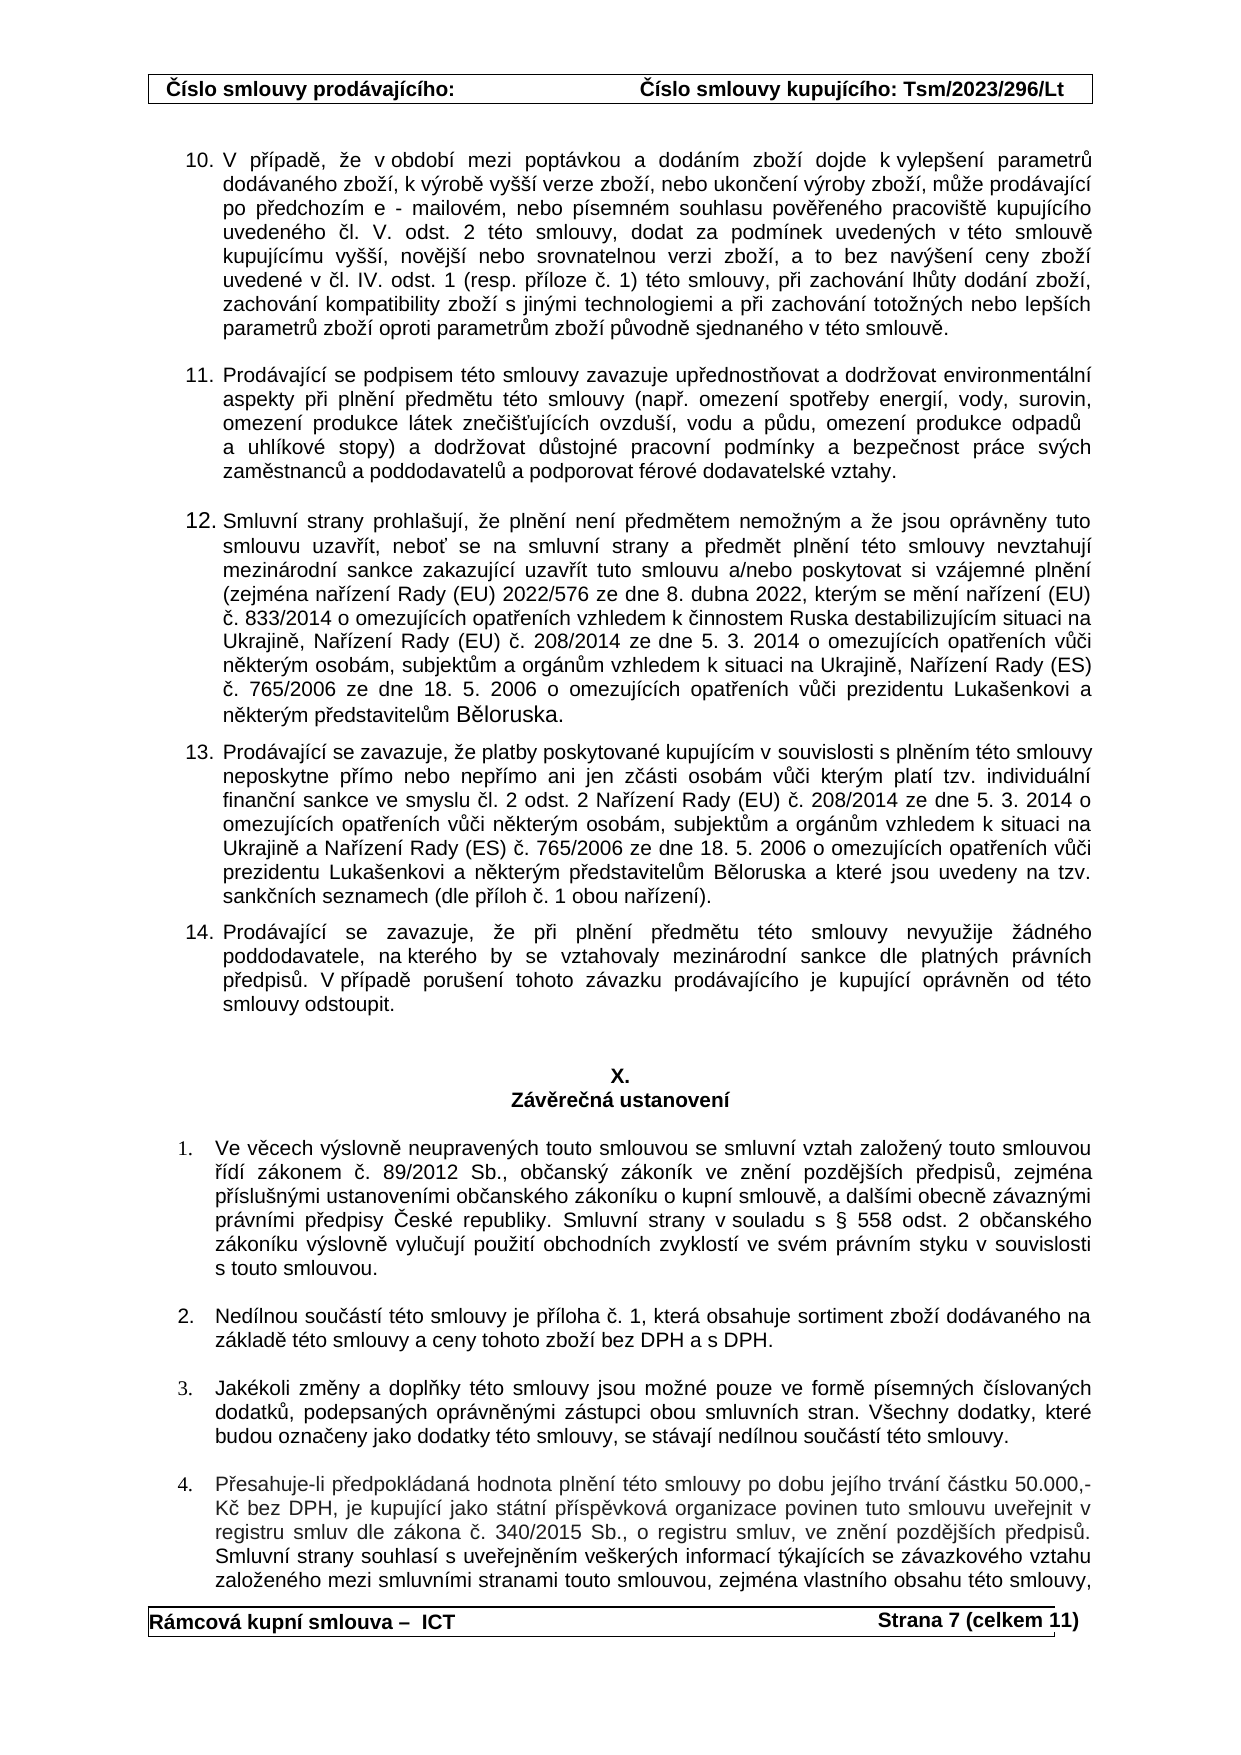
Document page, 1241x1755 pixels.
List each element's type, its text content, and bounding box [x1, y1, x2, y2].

list Prodávající se zavazuje, že při plnění předmětu této smlouvy nevyužije žádného poddodavatele, na kterého by se vztahovaly mezinárodní sankce dle platných právních předpisů. V případě porušení tohoto závazku prodávajícího je kupující oprávněn od této smlouvy odstoupit. [185, 920, 1093, 1016]
list Nedílnou součástí této smlouvy je příloha č. 1, která obsahuje sortiment zboží dodávaného na základě této smlouvy a ceny tohoto zboží bez DPH a s DPH. [177, 1304, 1093, 1352]
list Smluvní strany prohlašují, že plnění není předmětem nemožným a že jsou oprávněny tuto smlouvu uzavřít, neboť se na smluvní strany a předmět plnění této smlouvy nevztahují mezinárodní sankce zakazující uzavřít tuto smlouvu a/nebo poskytovat si vzájemné plnění (zejména nařízení Rady (EU) 2022/576 ze dne 8. dubna 2022, kterým se mění nařízení (EU) č. 833/2014 o omezujících opatřeních vzhledem k činnostem Ruska destabilizujícím situaci na Ukrajině, Nařízení Rady (EU) č. 208/2014 ze dne 5. 3. 2014 o omezujících opatřeních vůči některým osobám, subjektům a orgánům vzhledem k situaci na Ukrajině, Nařízení Rady (ES) č. 765/2006 ze dne 18. 5. 2006 o omezujících opatřeních vůči prezidentu Lukašenkovi a některým představitelům Běloruska. [185, 507, 1093, 727]
list Prodávající se zavazuje, že platby poskytované kupujícím v souvislosti s plněním této smlouvy neposkytne přímo nebo nepřímo ani jen zčásti osobám vůči kterým platí tzv. individuální finanční sankce ve smyslu čl. 2 odst. 2 Nařízení Rady (EU) č. 208/2014 ze dne 5. 3. 2014 o omezujících opatřeních vůči některým osobám, subjektům a orgánům vzhledem k situaci na Ukrajině a Nařízení Rady (ES) č. 765/2006 ze dne 18. 5. 2006 o omezujících opatřeních vůči prezidentu Lukašenkovi a některým představitelům Běloruska a které jsou uvedeny na tzv. sankčních seznamech (dle příloh č. 1 obou nařízení). [185, 740, 1093, 908]
list Ve věcech výslovně neupravených touto smlouvou se smluvní vztah založený touto smlouvou řídí zákonem č. 89/2012 Sb., občanský zákoník ve znění pozdějších předpisů, zejména příslušnými ustanoveními občanského zákoníku o kupní smlouvě, a dalšími obecně závaznými právními předpisy České republiky. Smluvní strany v souladu s § 558 odst. 2 občanského zákoníku výslovně vylučují použití obchodních zvyklostí ve svém právním styku v souvislosti s touto smlouvou. [177, 1136, 1093, 1280]
text X. [148, 1064, 1093, 1088]
text Závěrečná ustanovení [148, 1088, 1093, 1112]
list Jakékoli změny a doplňky této smlouvy jsou možné pouze ve formě písemných číslovaných dodatků, podepsaných oprávněnými zástupci obou smluvních stran. Všechny dodatky, které budou označeny jako dodatky této smlouvy, se stávají nedílnou součástí této smlouvy. [177, 1376, 1093, 1448]
list V případě, že v období mezi poptávkou a dodáním zboží dojde k vylepšení parametrů dodávaného zboží, k výrobě vyšší verze zboží, nebo ukončení výroby zboží, může prodávající po předchozím e - mailovém, nebo písemném souhlasu pověřeného pracoviště kupujícího uvedeného čl. V. odst. 2 této smlouvy, dodat za podmínek uvedených v této smlouvě kupujícímu vyšší, novější nebo srovnatelnou verzi zboží, a to bez navýšení ceny zboží uvedené v čl. IV. odst. 1 (resp. příloze č. 1) této smlouvy, při zachování lhůty dodání zboží, zachování kompatibility zboží s jinými technologiemi a při zachování totožných nebo lepších parametrů zboží oproti parametrům zboží původně sjednaného v této smlouvě. [185, 148, 1093, 339]
list Prodávající se podpisem této smlouvy zavazuje upřednostňovat a dodržovat environmentální aspekty při plnění předmětu této smlouvy (např. omezení spotřeby energií, vody, surovin, omezení produkce látek znečišťujících ovzduší, vodu a půdu, omezení produkce odpadů a uhlíkové stopy) a dodržovat důstojné pracovní podmínky a bezpečnost práce svých zaměstnanců a poddodavatelů a podporovat férové dodavatelské vztahy. [185, 363, 1093, 483]
list Přesahuje-li předpokládaná hodnota plnění této smlouvy po dobu jejího trvání částku 50.000,- Kč bez DPH, je kupující jako státní příspěvková organizace povinen tuto smlouvu uveřejnit v registru smluv dle zákona č. 340/2015 Sb., o registru smluv, ve znění pozdějších předpisů. Smluvní strany souhlasí s uveřejněním veškerých informací týkajících se závazkového vztahu založeného mezi smluvními stranami touto smlouvou, zejména vlastního obsahu této smlouvy, [177, 1472, 1093, 1592]
